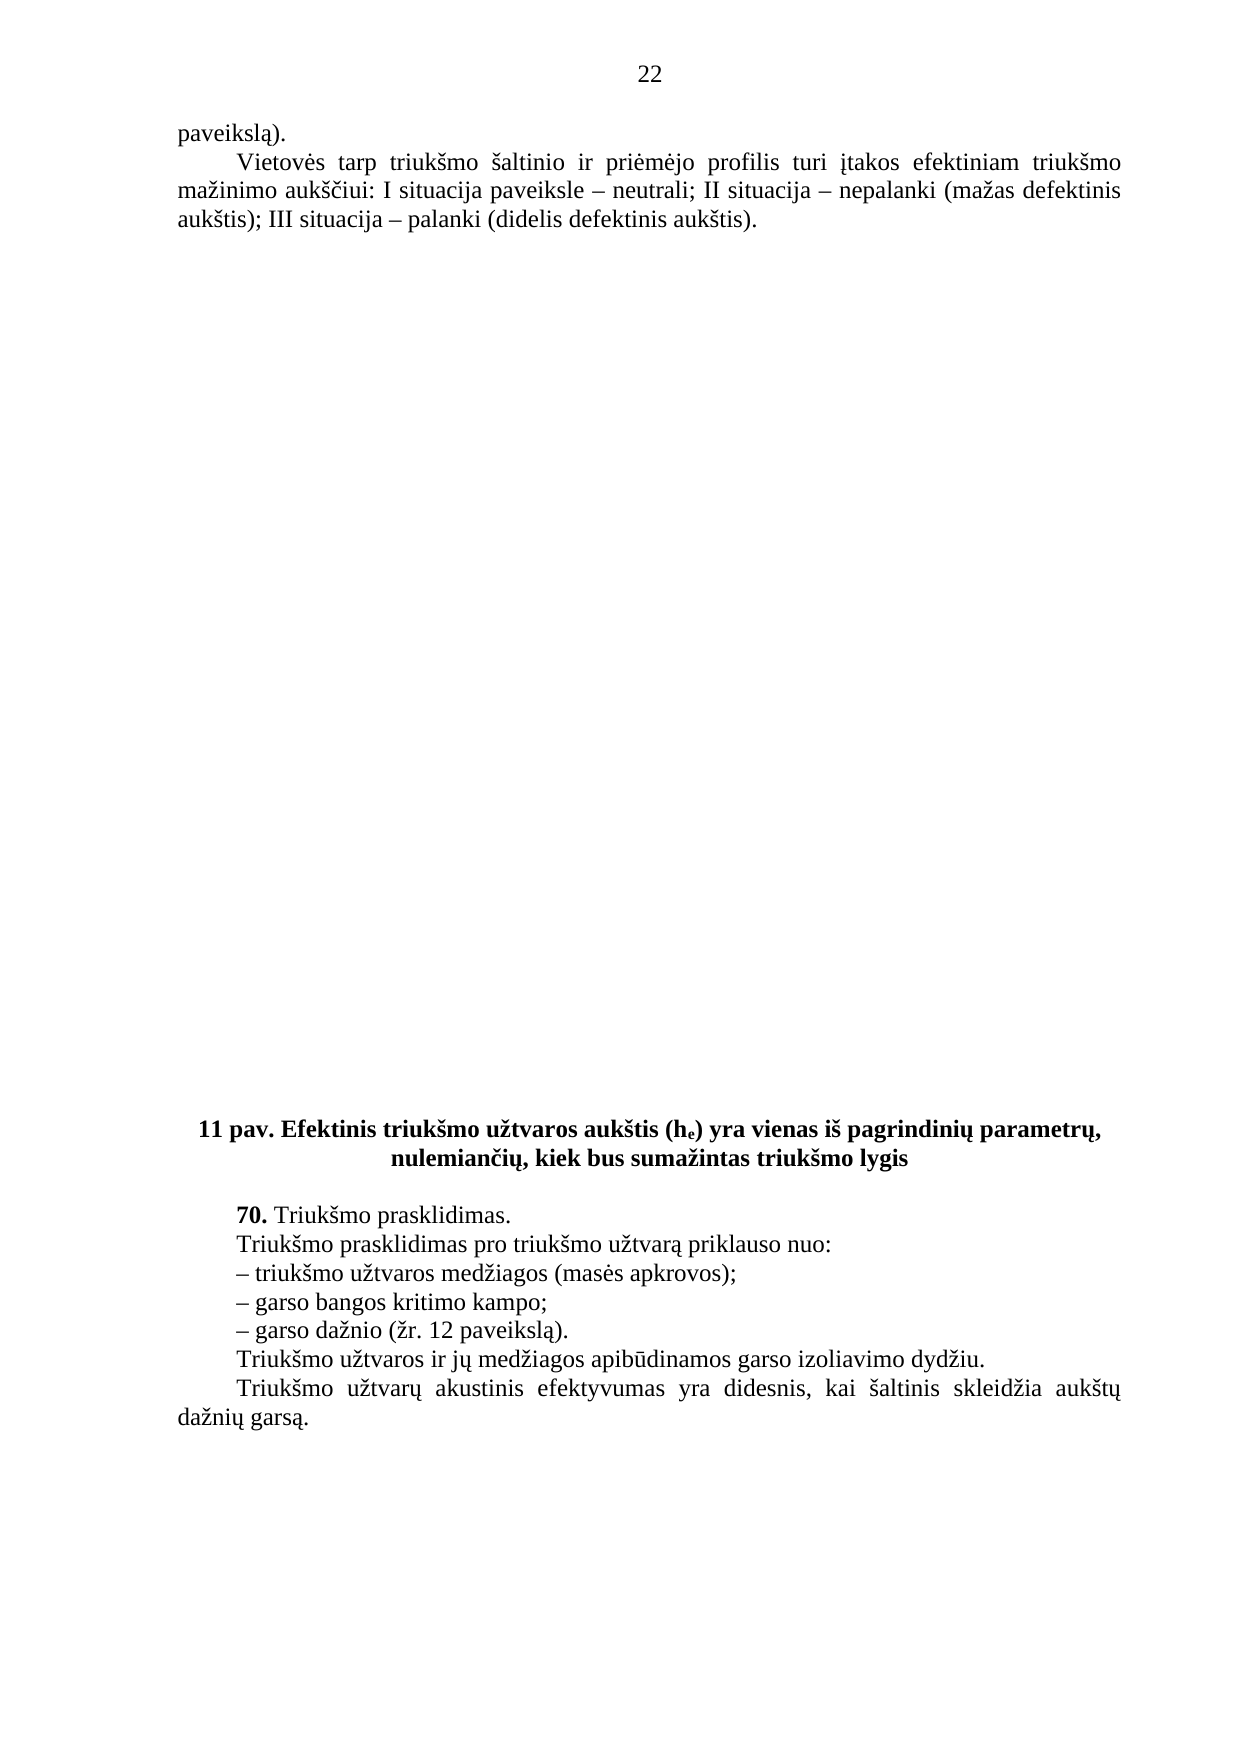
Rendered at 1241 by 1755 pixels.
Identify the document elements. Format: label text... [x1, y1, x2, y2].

text Triukšmo prasklidimas pro triukšmo užtvarą priklauso nuo: [177, 1229, 1122, 1258]
text Vietovės tarp triukšmo šaltinio ir priėmėjo profilis turi įtakos efektiniam triukšmo mažinimo aukščiui: I situacija paveiksle – neutrali; II situacija – nepalanki (mažas defektinis aukštis); III situacija – palanki (didelis defektinis aukštis). [177, 147, 1122, 233]
text – garso dažnio (žr. 12 paveikslą). [177, 1315, 1122, 1344]
text 70. Triukšmo prasklidimas. [177, 1200, 1122, 1229]
text Triukšmo užtvarų akustinis efektyvumas yra didesnis, kai šaltinis skleidžia aukštų dažnių garsą. [177, 1373, 1122, 1430]
text – garso bangos kritimo kampo; [177, 1287, 1122, 1315]
text – triukšmo užtvaros medžiagos (masės apkrovos); [177, 1258, 1122, 1287]
text 11 pav. Efektinis triukšmo užtvaros aukštis (he) yra vienas iš pagrindinių parametrų, nulemiančių, kiek bus sumažintas triukšmo lygis [177, 1114, 1122, 1172]
text Triukšmo užtvaros ir jų medžiagos apibūdinamos garso izoliavimo dydžiu. [177, 1344, 1122, 1373]
text paveikslą). [177, 118, 1122, 147]
